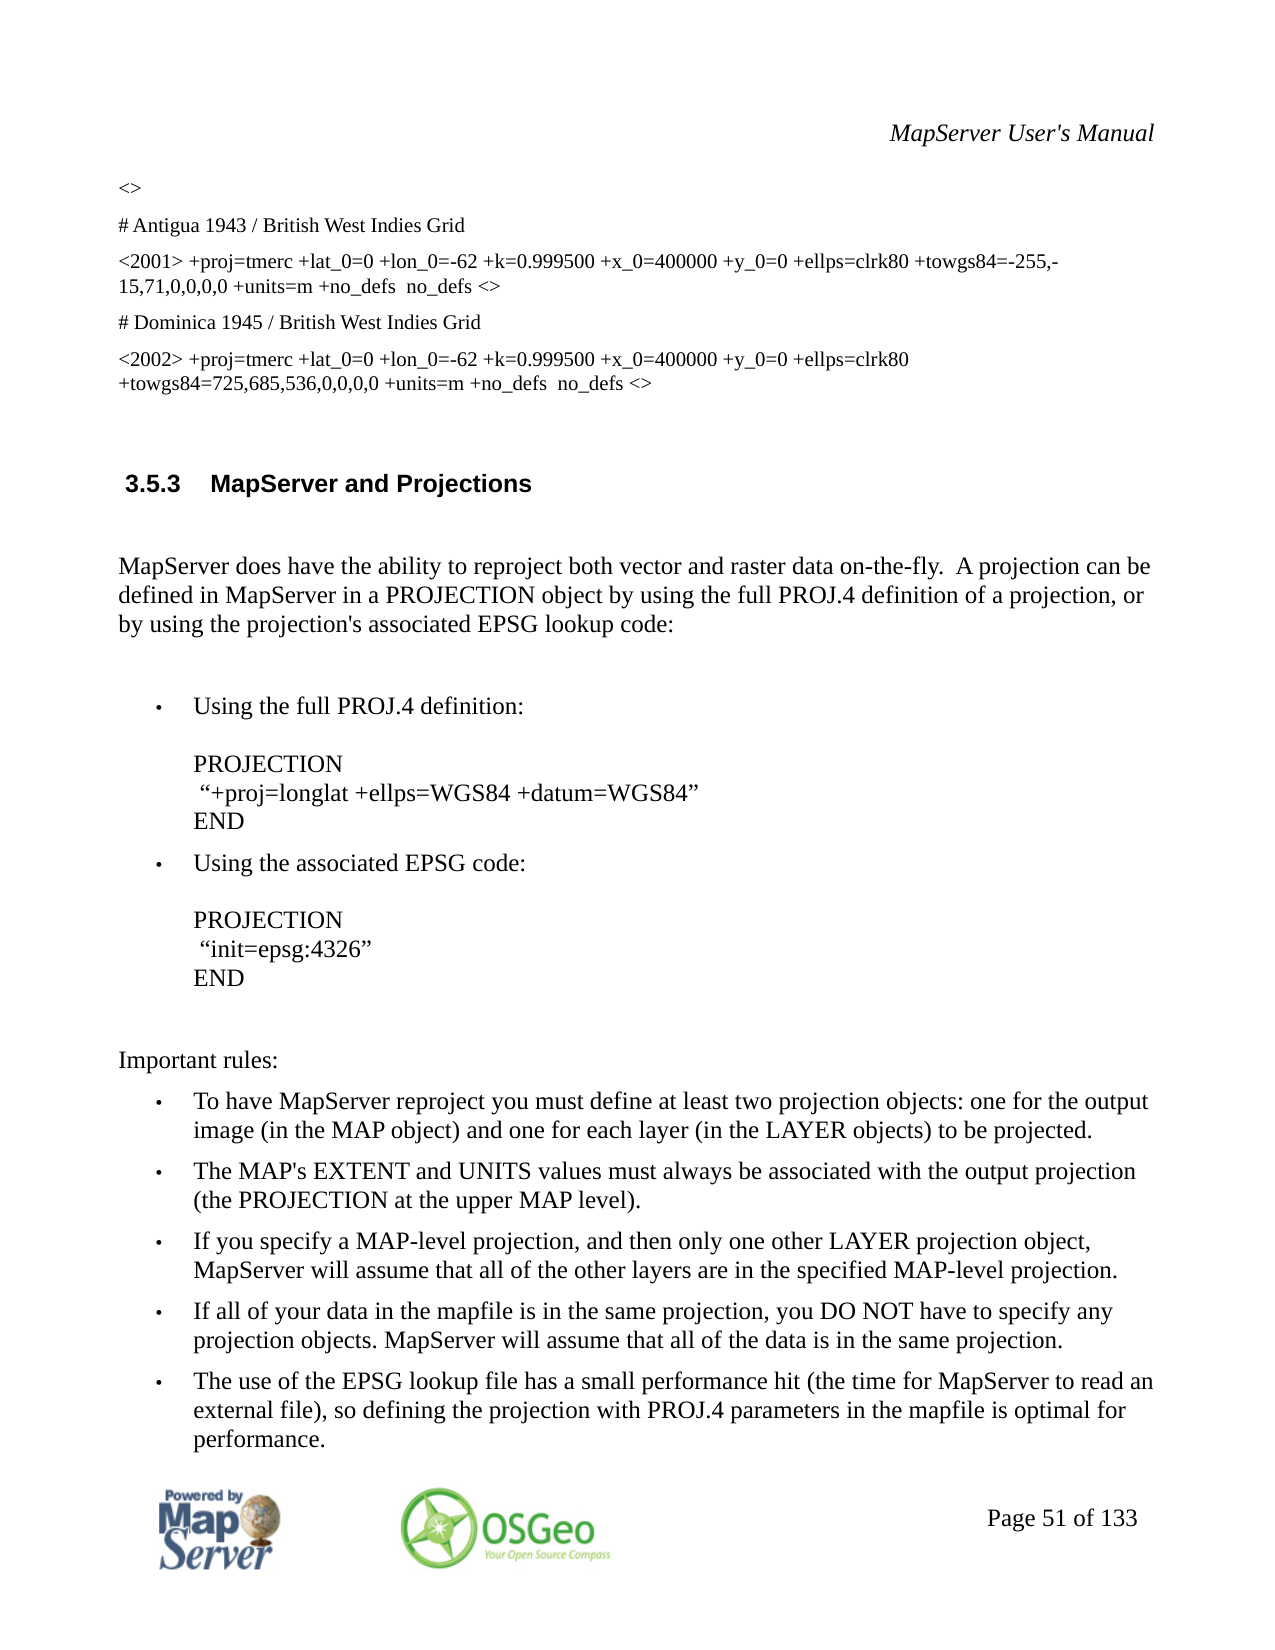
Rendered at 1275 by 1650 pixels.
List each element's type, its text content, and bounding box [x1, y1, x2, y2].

text <2001> +proj=tmerc +lat_0=0 +lon_0=-62 +k=0.999500 +x_0=400000 +y_0=0 +ellps=clrk80 +towgs84=-255,-15,71,0,0,0,0 +units=m +no_defs no_defs <> [118, 176, 1157, 224]
list The use of the EPSG lookup file has a small performance hit (the time for MapServer to read an external file), so defining the projection with PROJ.4 parameters in the mapfile is optimal for performance. [156, 1293, 1157, 1379]
list If all of your data in the mapfile is in the same projection, you DO NOT have to specify any projection objects. MapServer will assume that all of the data is in the same projection. [156, 1223, 1157, 1281]
text MapServer does have the ability to reproject both vector and raster data on-the-fly. A projection can be defined in MapServer in a PROJECTION object by using the full PROJ.4 definition of a projection, or by using the projection's associated EPSG lookup code: [118, 478, 1157, 564]
list Using the full PROJ.4 definition: PROJECTION “+proj=longlat +ellps=WGS84 +datum=WGS84” END [156, 618, 1157, 762]
text Important rules: [118, 972, 1157, 1001]
subtitle MapServer and Projections [118, 396, 1157, 424]
list To have MapServer reproject you must define at least two projection objects: one for the output image (in the MAP object) and one for each layer (in the LAYER objects) to be projected. [156, 1013, 1157, 1071]
list The MAP's EXTENT and UNITS values must always be associated with the output projection (the PROJECTION at the upper MAP level). [156, 1083, 1157, 1141]
text <2002> +proj=tmerc +lat_0=0 +lon_0=-62 +k=0.999500 +x_0=400000 +y_0=0 +ellps=clrk80 +towgs84=725,685,536,0,0,0,0 +units=m +no_defs no_defs <> [118, 273, 1157, 322]
picture [158, 1489, 283, 1571]
list Reprojections have a performance hit (anything extra like this takes time) so this should be considered when you are preparing your data beforehand. [156, 1392, 1157, 1449]
list Using the associated EPSG code: PROJECTION “init=epsg:4326” END [156, 774, 1157, 918]
text # Dominica 1945 / British West Indies Grid [118, 237, 1157, 261]
list If you specify a MAP-level projection, and then only one other LAYER projection object, MapServer will assume that all of the other layers are in the specified MAP-level projection. [156, 1153, 1157, 1211]
picture [377, 1473, 624, 1589]
